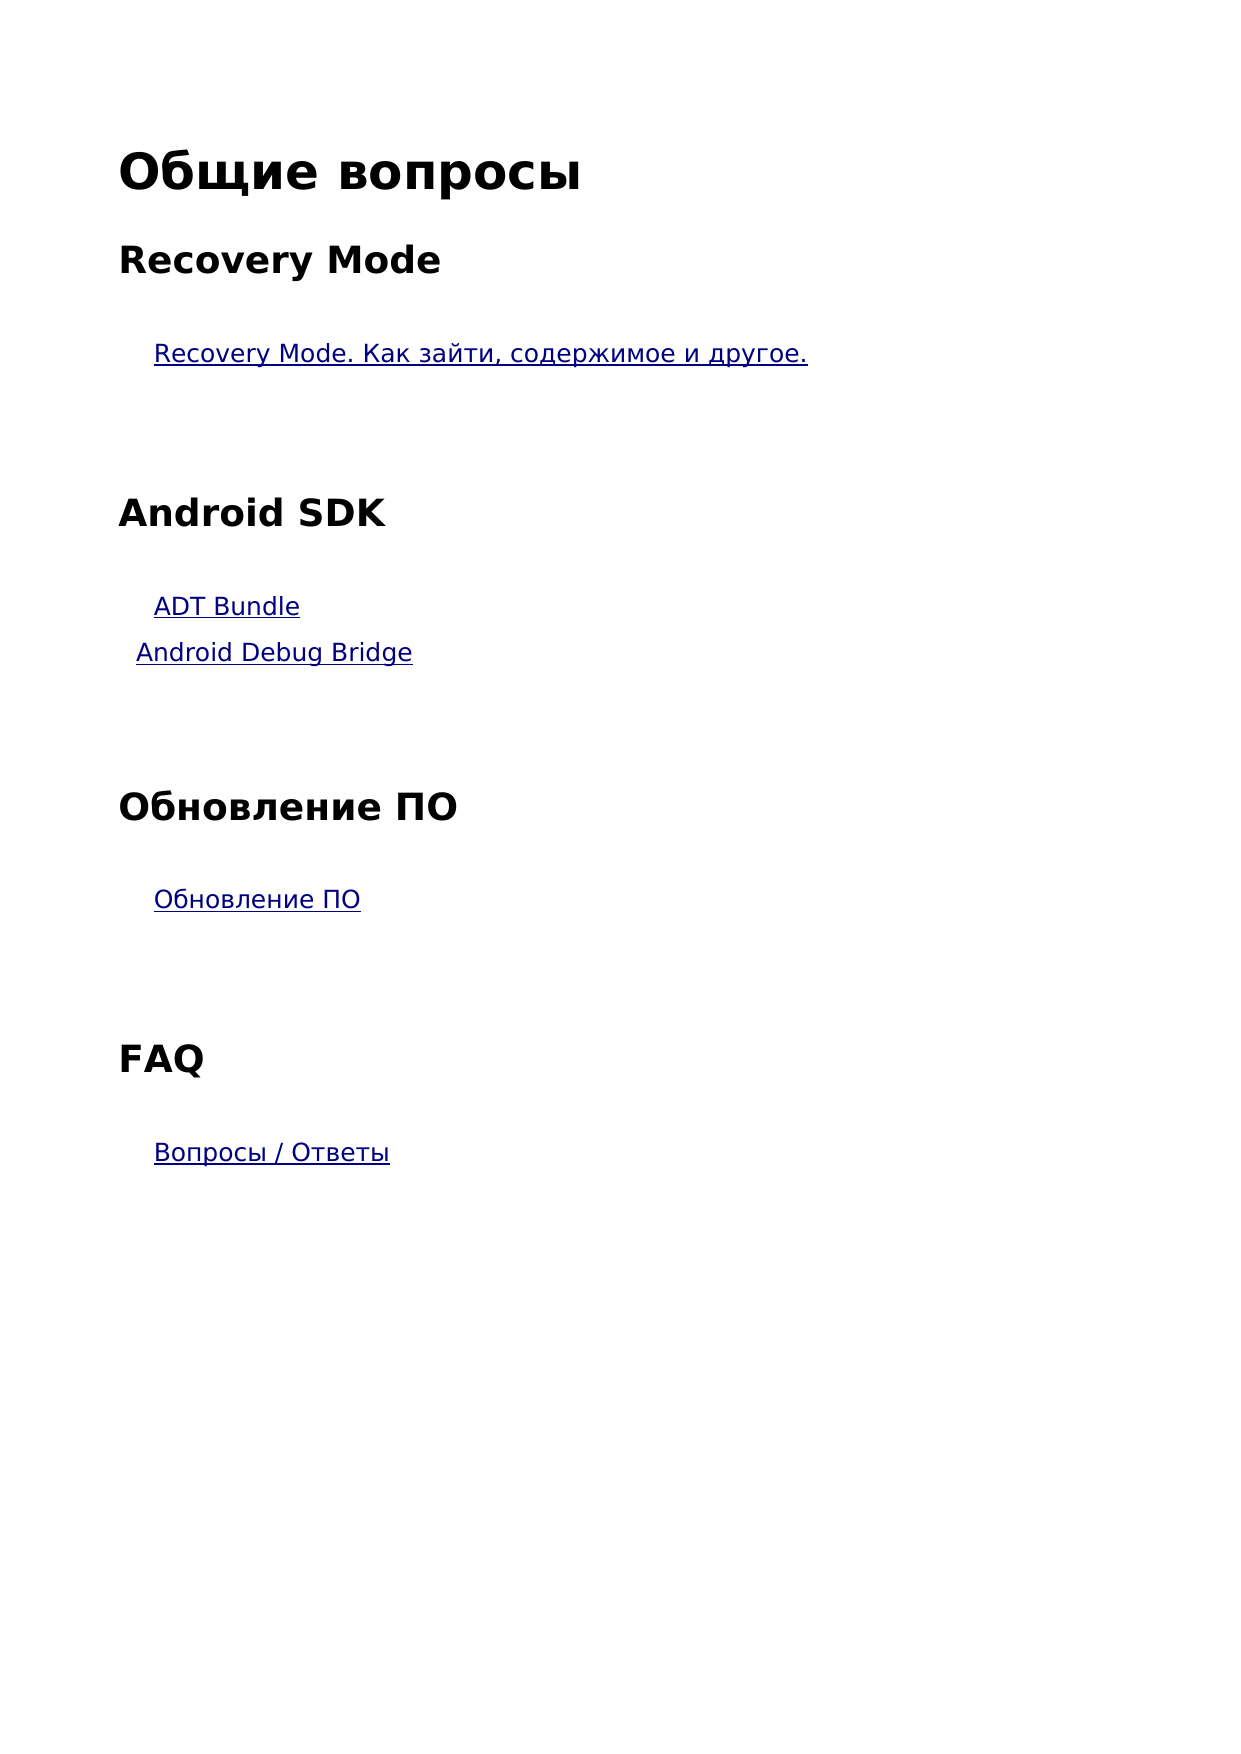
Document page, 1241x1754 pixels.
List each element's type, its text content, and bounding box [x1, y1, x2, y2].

subtitle Обновление ПО [118, 785, 1122, 829]
table_header ADT Bundle Android Debug Bridge [118, 556, 1113, 698]
subtitle Общие вопросы [118, 143, 1122, 201]
subtitle Android SDK [118, 491, 1122, 535]
table_header Recovery Mode. Как зайти, содержимое и другое. [118, 304, 1113, 404]
table_header Вопросы / Ответы [118, 1103, 1113, 1203]
subtitle FAQ [118, 1038, 1122, 1081]
table_header Обновление ПО [118, 850, 1113, 950]
subtitle Recovery Mode [118, 239, 1122, 282]
